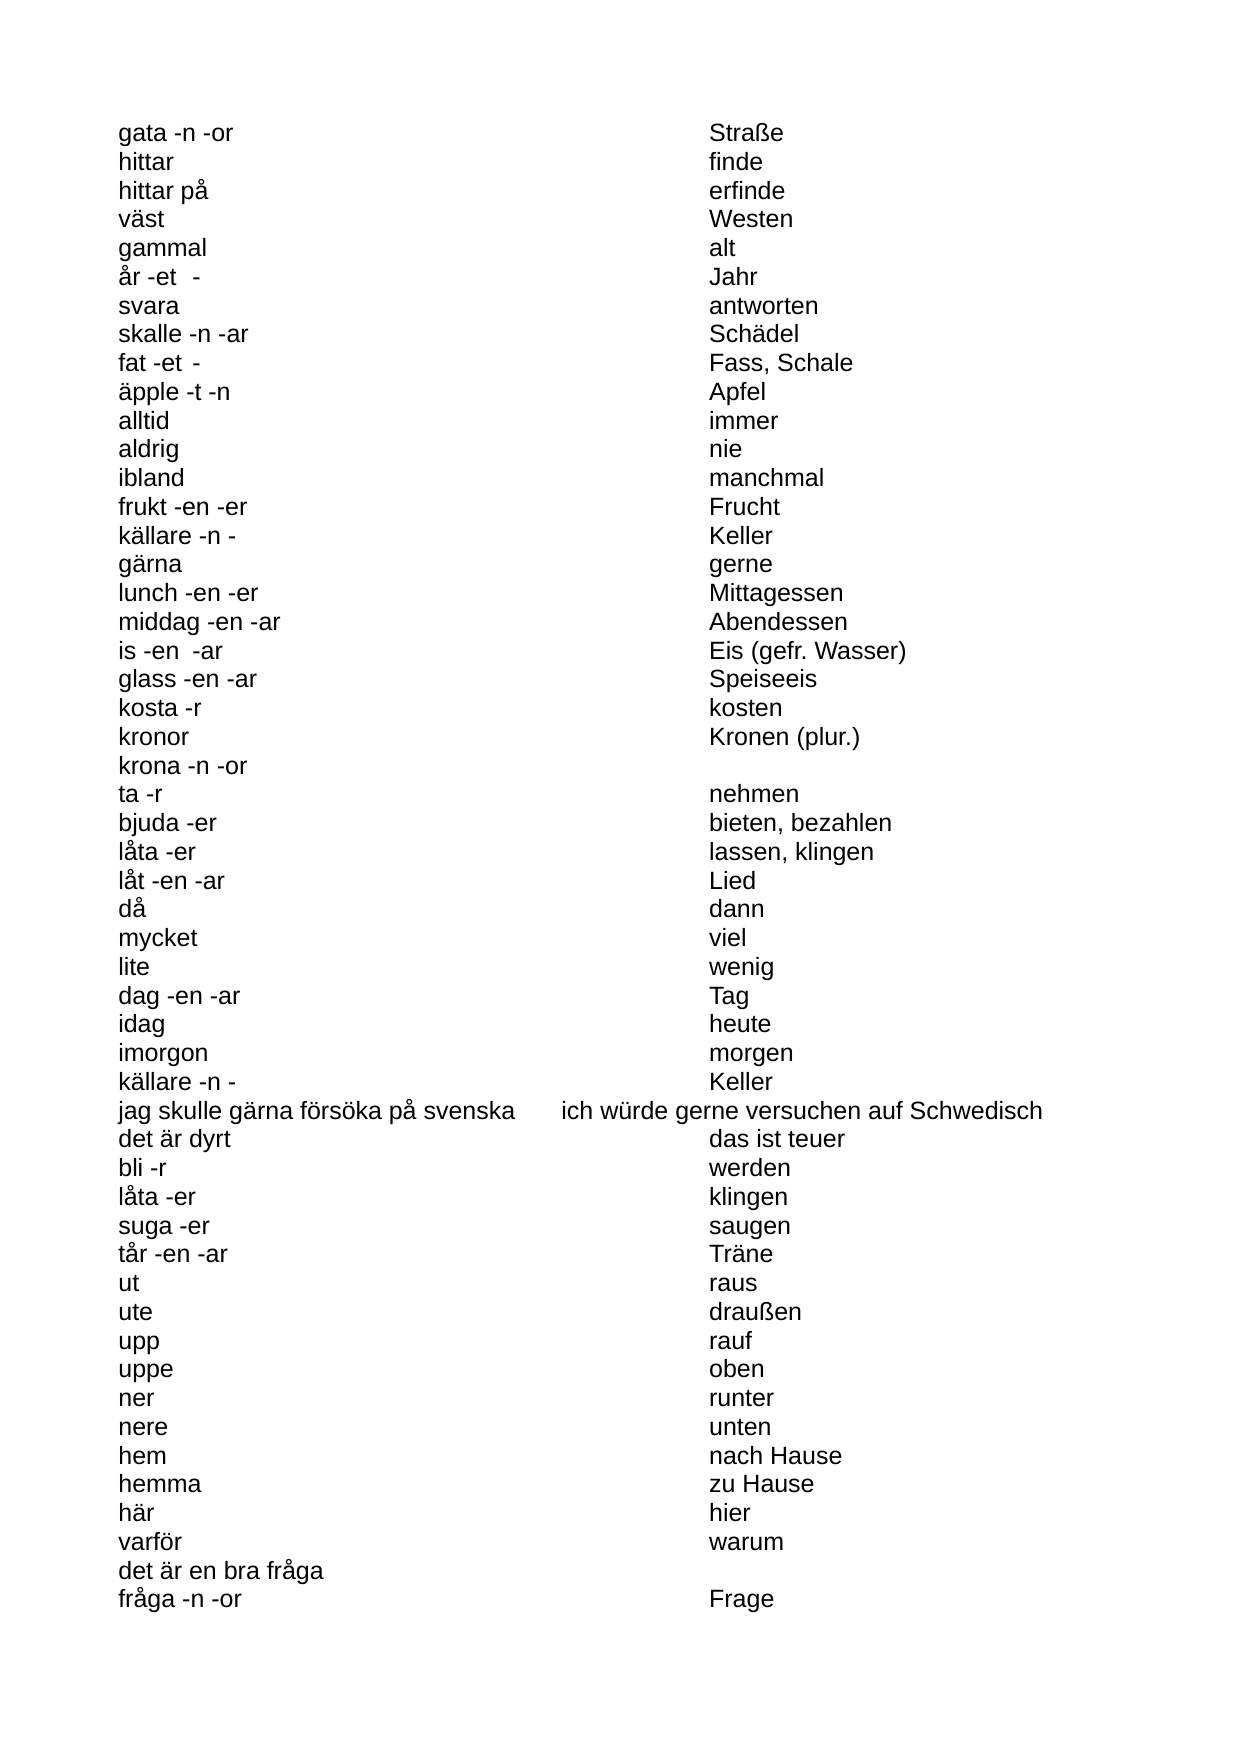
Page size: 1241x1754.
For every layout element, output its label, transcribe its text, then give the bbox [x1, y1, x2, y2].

text källare -n - Keller [118, 521, 1122, 549]
text lite wenig [118, 952, 1122, 981]
text gärna gerne [118, 549, 1122, 578]
text mycket viel [118, 923, 1122, 952]
text lunch -en -er Mittagessen [118, 578, 1122, 607]
text ibland manchmal [118, 463, 1122, 492]
text fråga -n -or Frage [118, 1584, 1122, 1613]
text äpple -t -n Apfel [118, 377, 1122, 406]
text här hier [118, 1498, 1122, 1527]
text frukt -en -er Frucht [118, 492, 1122, 521]
text jag skulle gärna försöka på svenska ich würde gerne versuchen auf Schwedisch [118, 1096, 1122, 1124]
text is -en -ar Eis (gefr. Wasser) [118, 636, 1122, 664]
text imorgon morgen [118, 1038, 1122, 1067]
text bli -r werden [118, 1153, 1122, 1182]
text tår -en -ar Träne [118, 1239, 1122, 1268]
text det är dyrt das ist teuer [118, 1124, 1122, 1153]
text ute draußen [118, 1297, 1122, 1326]
text idag heute [118, 1009, 1122, 1038]
text låta -er lassen, klingen [118, 837, 1122, 866]
text fat -et - Fass, Schale [118, 348, 1122, 377]
text alltid immer [118, 406, 1122, 434]
text år -et - Jahr [118, 262, 1122, 291]
text nere unten [118, 1412, 1122, 1441]
text uppe oben [118, 1354, 1122, 1383]
text ner runter [118, 1383, 1122, 1412]
text glass -en -ar Speiseeis [118, 664, 1122, 693]
text hem nach Hause [118, 1441, 1122, 1469]
text middag -en -ar Abendessen [118, 607, 1122, 636]
text bjuda -er bieten, bezahlen [118, 808, 1122, 837]
text gammal alt [118, 233, 1122, 262]
text dag -en -ar Tag [118, 981, 1122, 1009]
text låt -en -ar Lied [118, 866, 1122, 894]
text kronor Kronen (plur.) [118, 722, 1122, 751]
text källare -n - Keller [118, 1067, 1122, 1096]
text krona -n -or [118, 751, 1122, 779]
text upp rauf [118, 1326, 1122, 1354]
text hittar på erfinde [118, 176, 1122, 204]
text hittar finde [118, 147, 1122, 176]
text då dann [118, 894, 1122, 923]
text ta -r nehmen [118, 779, 1122, 808]
text hemma zu Hause [118, 1469, 1122, 1498]
text svara antworten [118, 291, 1122, 319]
text aldrig nie [118, 434, 1122, 463]
text ut raus [118, 1268, 1122, 1297]
text väst Westen [118, 204, 1122, 233]
text suga -er saugen [118, 1211, 1122, 1239]
text skalle -n -ar Schädel [118, 319, 1122, 348]
text kosta -r kosten [118, 693, 1122, 722]
text låta -er klingen [118, 1182, 1122, 1211]
text det är en bra fråga [118, 1556, 1122, 1584]
text gata -n -or Straße [118, 118, 1122, 147]
text varför warum [118, 1527, 1122, 1556]
